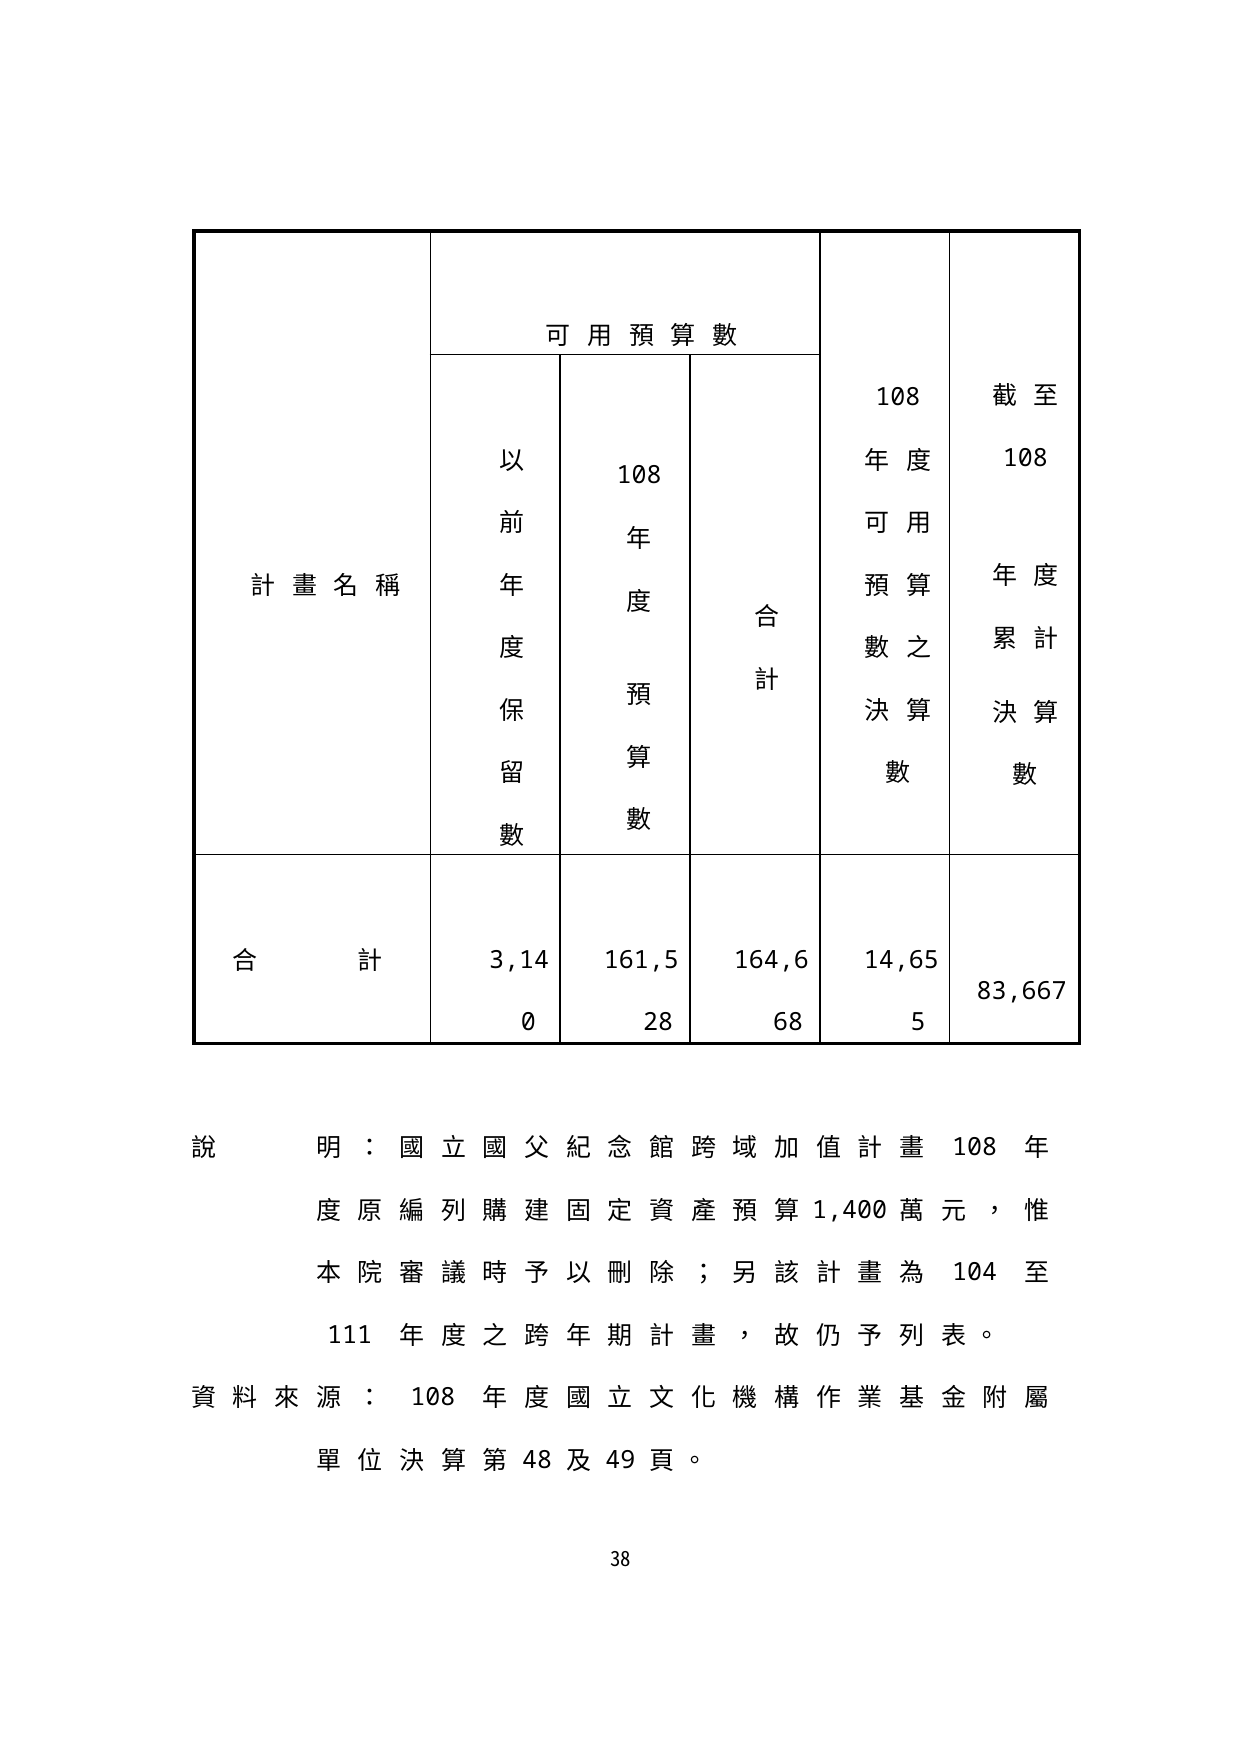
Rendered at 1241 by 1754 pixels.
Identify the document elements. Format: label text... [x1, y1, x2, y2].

text 說 明：國立國父紀念館跨域加值計畫108年度原編列購建固定資產預算1,400萬元，惟本院審議時予以刪除；另該計畫為104至111年度之跨年期計畫，故仍予列表。 [183, 1104, 1058, 1354]
table_header 計畫名稱 [196, 233, 430, 854]
text 資料來源：108年度國立文化機構作業基金附屬單位決算第48及49頁。 [183, 1354, 1058, 1479]
table_cell 3,140 [431, 855, 559, 1042]
table_cell 合 計 [196, 855, 430, 1042]
table_cell 164,668 [691, 855, 819, 1042]
table_cell 108年度 預算數 [561, 355, 689, 854]
table_cell 14,655 [821, 855, 949, 1042]
table_cell 83,667 [950, 855, 1078, 1042]
table_header 截至108 年度累計 決算數 [950, 233, 1078, 854]
table_cell 合 計 [691, 355, 819, 854]
table_cell 161,528 [561, 855, 689, 1042]
table_header 108年度可用預算數之決算數 [821, 233, 949, 854]
table_header 可用預算數 [431, 233, 819, 354]
table_cell 以前年度 保留數 [431, 355, 559, 854]
